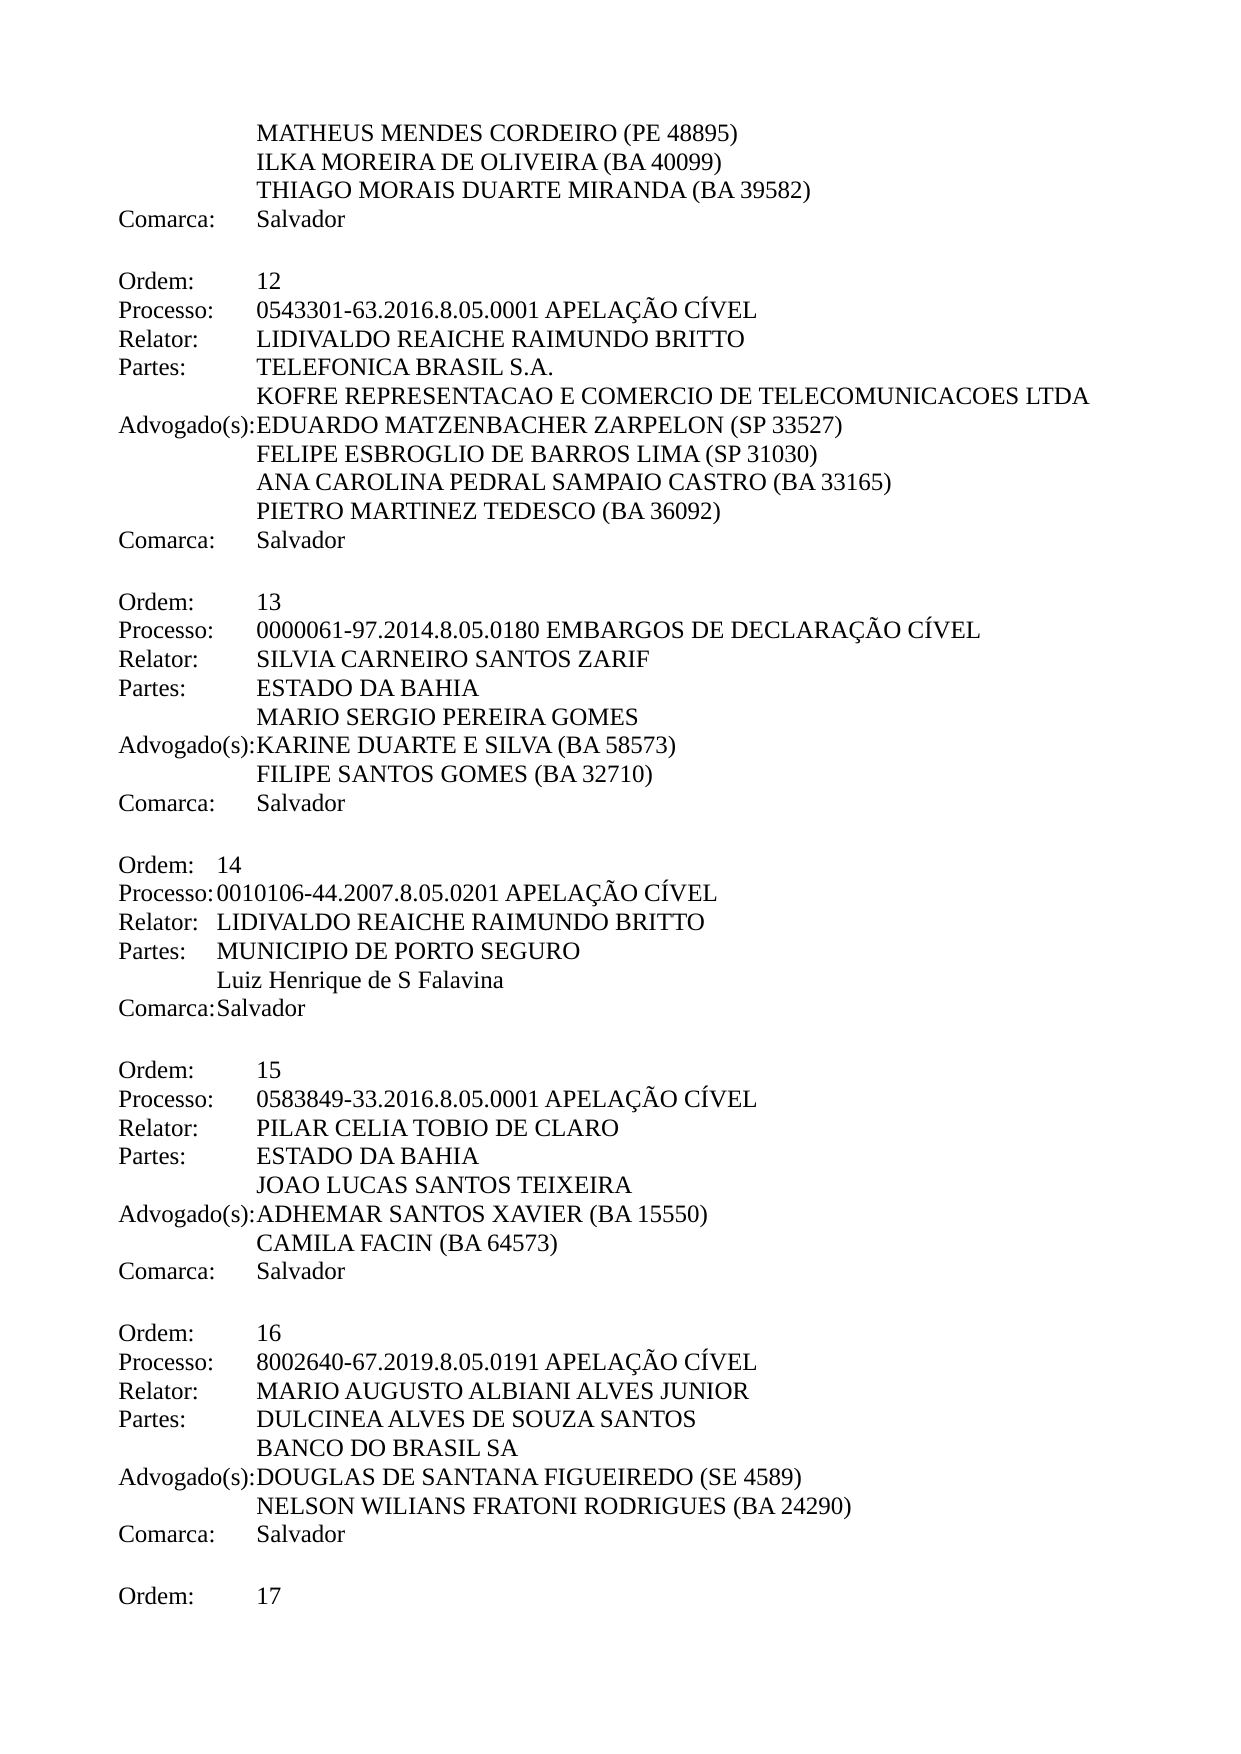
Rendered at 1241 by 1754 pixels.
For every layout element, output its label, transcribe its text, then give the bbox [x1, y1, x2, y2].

table_cell Salvador [256, 1520, 856, 1548]
table_cell BANCO DO BRASIL SA [256, 1433, 856, 1462]
table_cell MARIO AUGUSTO ALBIANI ALVES JUNIOR [256, 1376, 856, 1404]
table_cell FELIPE ESBROGLIO DE BARROS LIMA (SP 31030) [256, 439, 1096, 467]
table_cell [118, 1228, 256, 1256]
table_cell Salvador [256, 1256, 761, 1285]
table_cell Relator: [118, 324, 256, 352]
table_cell MARIO SERGIO PEREIRA GOMES [256, 702, 984, 730]
table_cell Comarca: [118, 1520, 256, 1548]
table_cell PILAR CELIA TOBIO DE CLARO [256, 1113, 761, 1141]
table_cell KARINE DUARTE E SILVA (BA 58573) [256, 730, 984, 759]
table_cell Advogado(s): [118, 1462, 256, 1491]
table_cell [118, 965, 216, 993]
table_cell FILIPE SANTOS GOMES (BA 32710) [256, 759, 984, 788]
table_cell Comarca: [118, 788, 256, 817]
table_header 16 [256, 1318, 856, 1347]
table_cell CAMILA FACIN (BA 64573) [256, 1228, 761, 1256]
table_cell [118, 1491, 256, 1519]
table_cell KOFRE REPRESENTACAO E COMERCIO DE TELECOMUNICACOES LTDA [256, 381, 1096, 410]
table_cell Comarca: [118, 1256, 256, 1285]
table_cell [118, 702, 256, 730]
table_cell ESTADO DA BAHIA [256, 673, 984, 702]
table_header Ordem: [118, 266, 256, 295]
table_cell [118, 176, 256, 204]
table_header 17 [256, 1581, 856, 1610]
table_cell Advogado(s): [118, 410, 256, 439]
table_cell Relator: [118, 907, 216, 936]
table_cell 0000061-97.2014.8.05.0180 EMBARGOS DE DECLARAÇÃO CÍVEL [256, 615, 984, 644]
table_cell 8002640-67.2019.8.05.0191 APELAÇÃO CÍVEL [256, 1347, 856, 1376]
table_cell Salvador [256, 788, 984, 817]
table_cell ANA CAROLINA PEDRAL SAMPAIO CASTRO (BA 33165) [256, 468, 1096, 496]
table_header Ordem: [118, 850, 216, 878]
table_cell Advogado(s): [118, 730, 256, 759]
table_cell [118, 381, 256, 410]
table_cell Partes: [118, 1405, 256, 1433]
table_cell Partes: [118, 353, 256, 381]
table_cell [118, 147, 256, 176]
table_cell SILVIA CARNEIRO SANTOS ZARIF [256, 644, 984, 673]
table_cell Relator: [118, 644, 256, 673]
table_cell Advogado(s): [118, 1199, 256, 1228]
table_cell THIAGO MORAIS DUARTE MIRANDA (BA 39582) [256, 176, 984, 204]
table_cell 0583849-33.2016.8.05.0001 APELAÇÃO CÍVEL [256, 1084, 761, 1113]
table_cell Relator: [118, 1376, 256, 1404]
table_cell 0010106-44.2007.8.05.0201 APELAÇÃO CÍVEL [216, 879, 722, 907]
table_header 14 [216, 850, 722, 878]
table_header 12 [256, 266, 1096, 295]
table_cell [118, 118, 256, 147]
table_cell Partes: [118, 936, 216, 965]
table_cell EDUARDO MATZENBACHER ZARPELON (SP 33527) [256, 410, 1096, 439]
table_cell Comarca: [118, 994, 216, 1022]
table_header Ordem: [118, 1318, 256, 1347]
table_cell TELEFONICA BRASIL S.A. [256, 353, 1096, 381]
table_cell ADHEMAR SANTOS XAVIER (BA 15550) [256, 1199, 761, 1228]
table_header Ordem: [118, 1581, 256, 1610]
table_header Ordem: [118, 587, 256, 615]
table_cell [118, 1170, 256, 1199]
table_cell JOAO LUCAS SANTOS TEIXEIRA [256, 1170, 761, 1199]
table_cell Salvador [216, 994, 722, 1022]
table_cell DOUGLAS DE SANTANA FIGUEIREDO (SE 4589) [256, 1462, 856, 1491]
table_cell ESTADO DA BAHIA [256, 1141, 761, 1170]
table_header 15 [256, 1055, 761, 1084]
table_cell Salvador [256, 525, 1096, 554]
table_cell [118, 496, 256, 525]
table_cell Processo: [118, 879, 216, 907]
table_cell Partes: [118, 673, 256, 702]
table_cell [118, 1433, 256, 1462]
table_cell [118, 439, 256, 467]
table_cell NELSON WILIANS FRATONI RODRIGUES (BA 24290) [256, 1491, 856, 1519]
table_cell Processo: [118, 295, 256, 324]
table_cell PIETRO MARTINEZ TEDESCO (BA 36092) [256, 496, 1096, 525]
table_cell LIDIVALDO REAICHE RAIMUNDO BRITTO [216, 907, 722, 936]
table_cell Partes: [118, 1141, 256, 1170]
table_cell Relator: [118, 1113, 256, 1141]
table_cell DULCINEA ALVES DE SOUZA SANTOS [256, 1405, 856, 1433]
table_cell 0543301-63.2016.8.05.0001 APELAÇÃO CÍVEL [256, 295, 1096, 324]
table_cell ILKA MOREIRA DE OLIVEIRA (BA 40099) [256, 147, 984, 176]
table_cell Luiz Henrique de S Falavina [216, 965, 722, 993]
table_cell [118, 759, 256, 788]
table_cell MATHEUS MENDES CORDEIRO (PE 48895) [256, 118, 984, 147]
table_header 13 [256, 587, 984, 615]
table_header Ordem: [118, 1055, 256, 1084]
table_cell Salvador [256, 204, 984, 233]
table_cell Processo: [118, 1347, 256, 1376]
table_cell Comarca: [118, 204, 256, 233]
table_cell Processo: [118, 615, 256, 644]
table_cell Processo: [118, 1084, 256, 1113]
table_cell Comarca: [118, 525, 256, 554]
table_cell MUNICIPIO DE PORTO SEGURO [216, 936, 722, 965]
table_cell LIDIVALDO REAICHE RAIMUNDO BRITTO [256, 324, 1096, 352]
table_cell [118, 468, 256, 496]
